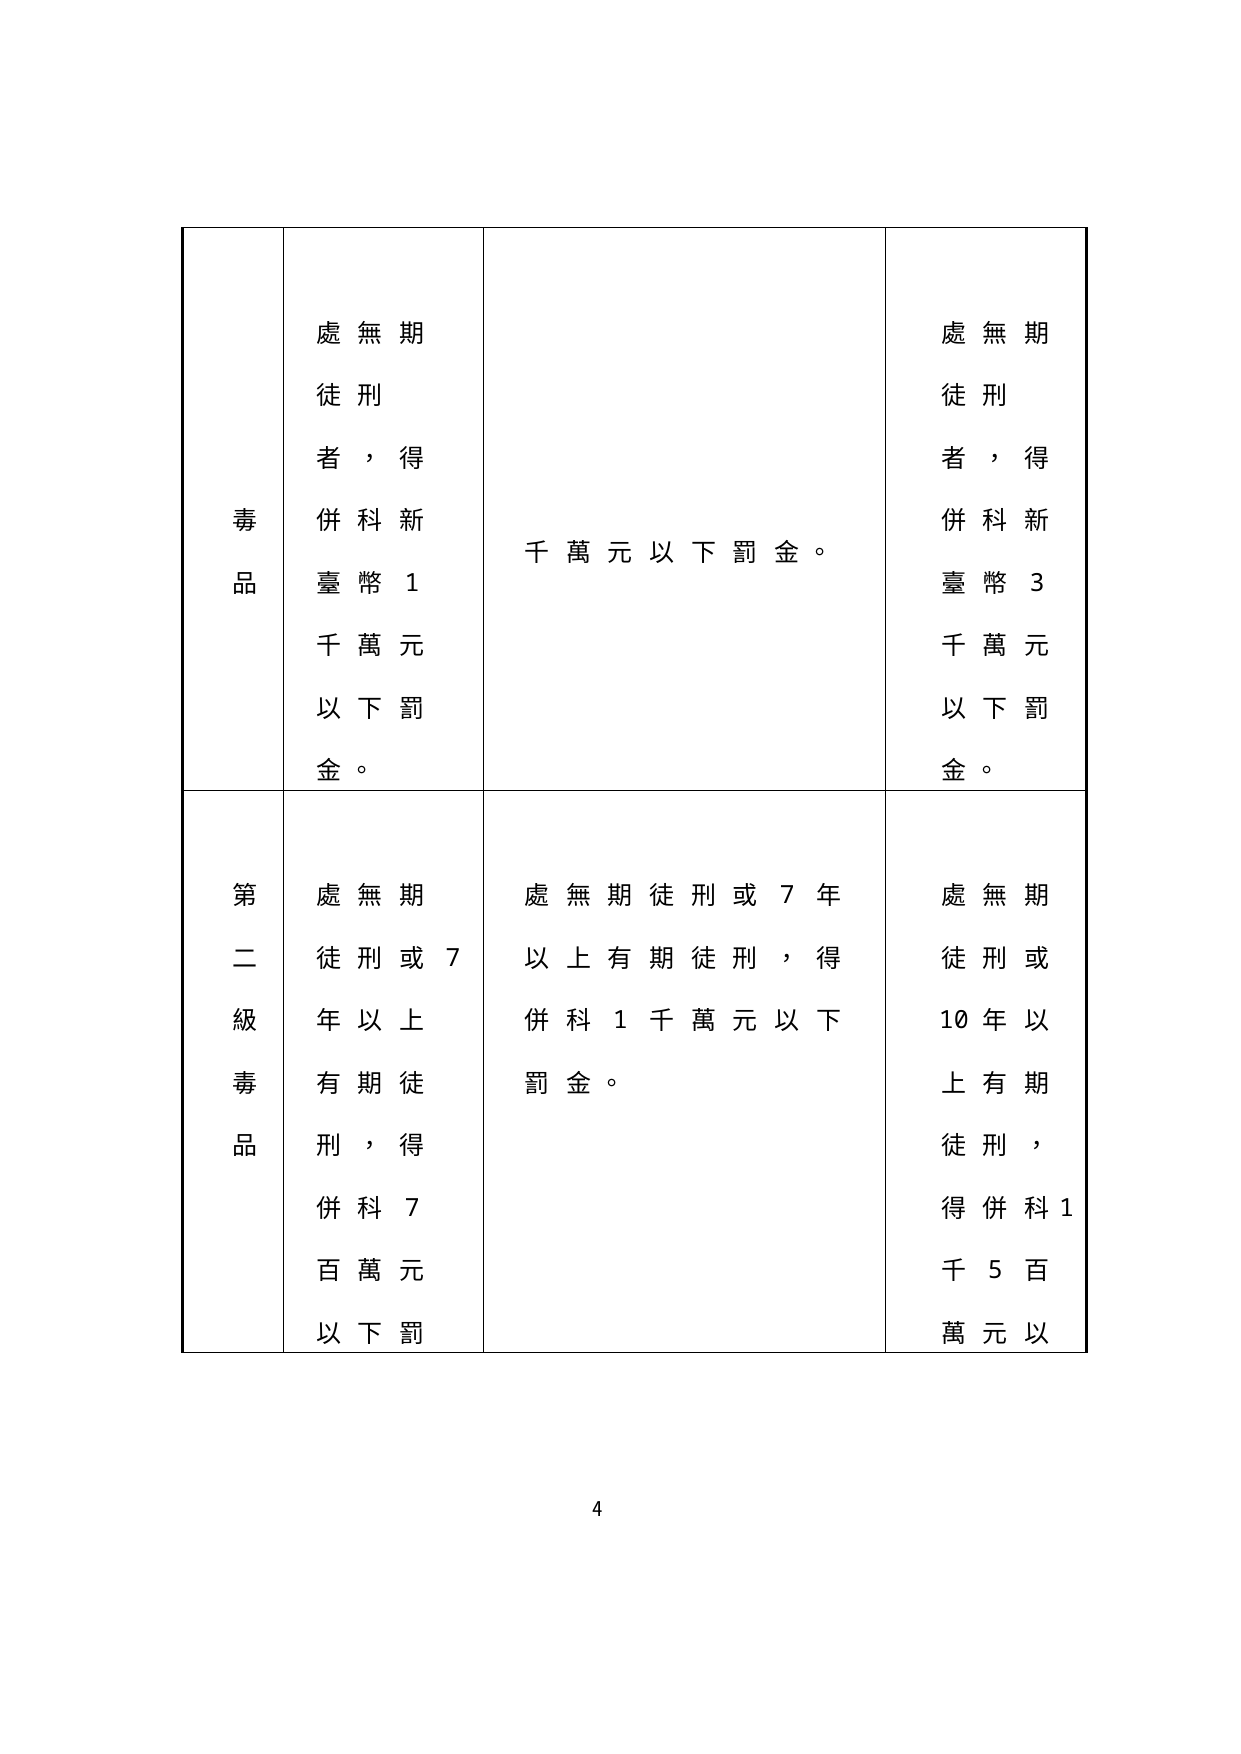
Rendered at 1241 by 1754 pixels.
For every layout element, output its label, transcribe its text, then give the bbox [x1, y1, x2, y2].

table_cell 第二級毒品 [184, 791, 283, 1352]
table_cell 千萬元以下罰金。 [484, 228, 885, 790]
table_cell 毒品 [184, 228, 283, 790]
table_cell 處無期徒刑或7年以上有期徒刑，得併科1千萬元以下罰金。 [484, 791, 885, 1352]
table_cell 處無期徒刑或10年以上有期徒刑，得併科1千5百萬元以 [886, 791, 1085, 1352]
table_cell 處無期徒刑者，得併科新臺幣3千萬元以下罰金。 [886, 228, 1085, 790]
table_cell 處無期徒刑者，得併科新臺幣1千萬元以下罰金。 [284, 228, 483, 790]
table_cell 處無期徒刑或7年以上有期徒刑，得併科7百萬元以下罰 [284, 791, 483, 1352]
